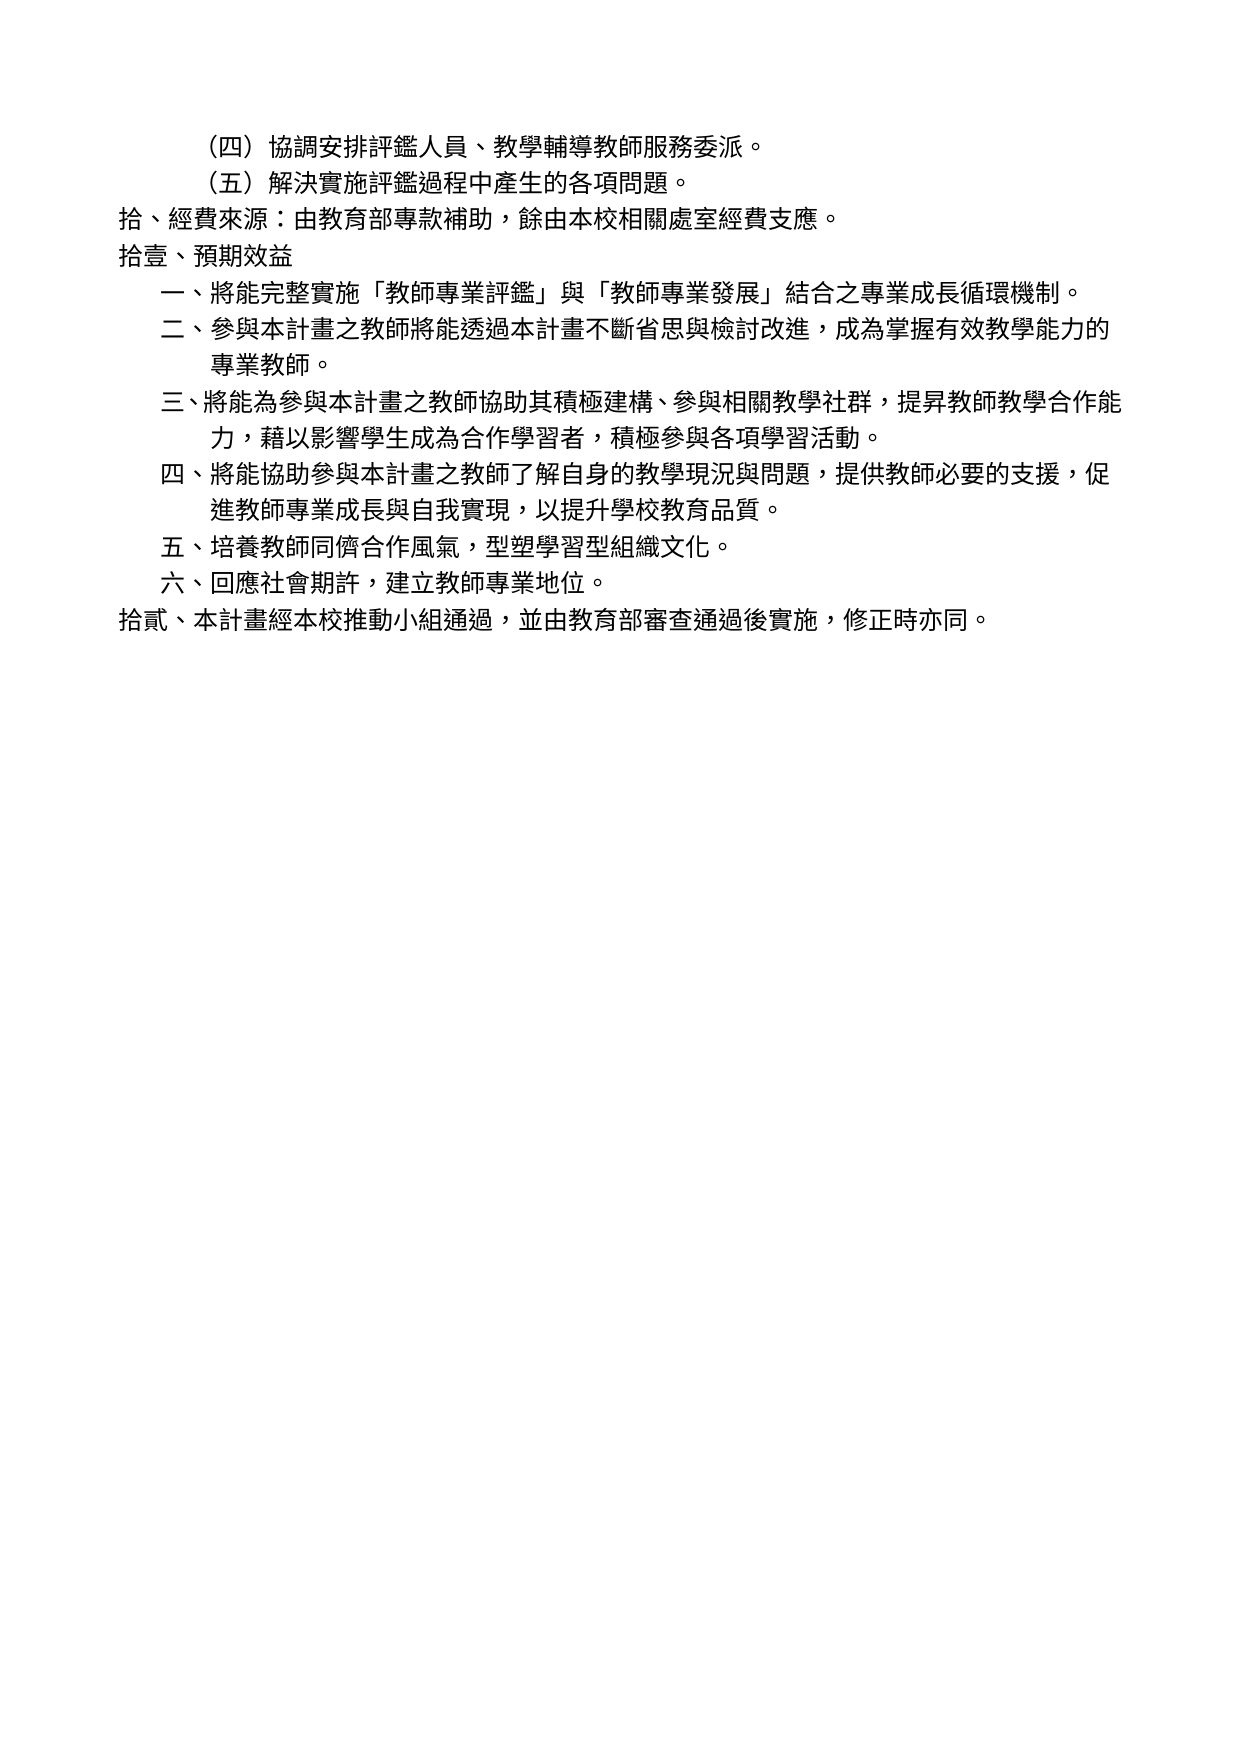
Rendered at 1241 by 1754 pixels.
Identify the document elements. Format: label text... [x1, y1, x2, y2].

text 五、培養教師同儕合作風氣，型塑學習型組織文化。 [160, 527, 1122, 563]
text （四）協調安排評鑑人員、教學輔導教師服務委派。 [118, 127, 1122, 163]
text （五）解決實施評鑑過程中產生的各項問題。 [118, 163, 1122, 199]
text 拾、經費來源：由教育部專款補助，餘由本校相關處室經費支應。 [118, 199, 1122, 236]
text 二、參與本計畫之教師將能透過本計畫不斷省思與檢討改進，成為掌握有效教學能力的專業教師。 [160, 309, 1122, 382]
text 一、將能完整實施「教師專業評鑑」與「教師專業發展」結合之專業成長循環機制。 [160, 273, 1122, 309]
text 六、回應社會期許，建立教師專業地位。 [160, 563, 1122, 599]
text 拾壹、預期效益 [118, 236, 1122, 273]
text 拾貳、本計畫經本校推動小組通過，並由教育部審查通過後實施，修正時亦同。 [118, 599, 1122, 637]
text 三、將能為參與本計畫之教師協助其積極建構、參與相關教學社群，提昇教師教學合作能力，藉以影響學生成為合作學習者，積極參與各項學習活動。 [160, 382, 1122, 454]
text 四、將能協助參與本計畫之教師了解自身的教學現況與問題，提供教師必要的支援，促進教師專業成長與自我實現，以提升學校教育品質。 [160, 454, 1122, 527]
